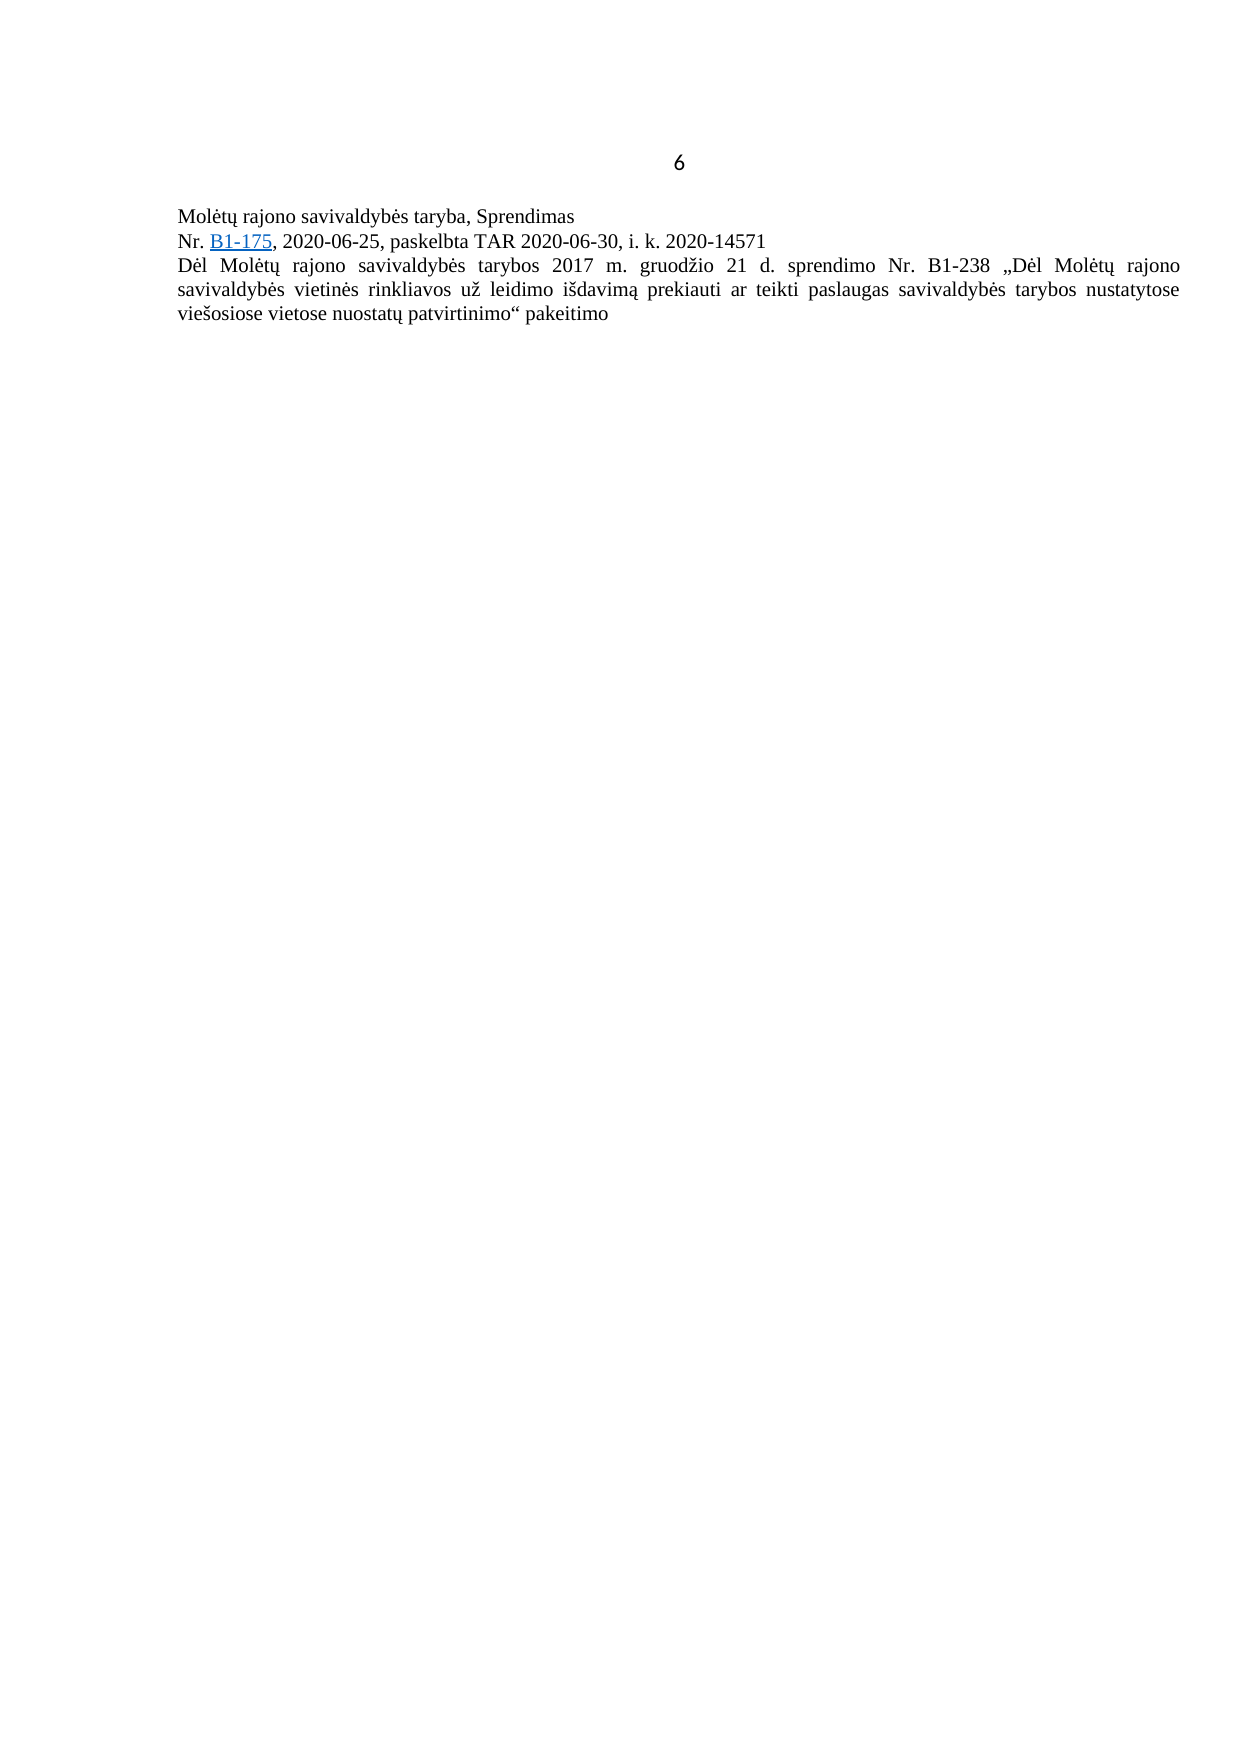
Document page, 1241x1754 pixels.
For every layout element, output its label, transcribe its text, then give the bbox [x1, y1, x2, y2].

text Molėtų rajono savivaldybės taryba, Sprendimas [177, 204, 1181, 228]
text Dėl Molėtų rajono savivaldybės tarybos 2017 m. gruodžio 21 d. sprendimo Nr. B1-238 „Dėl Molėtų rajono savivaldybės vietinės rinkliavos už leidimo išdavimą prekiauti ar teikti paslaugas savivaldybės tarybos nustatytose viešosiose vietose nuostatų patvirtinimo“ pakeitimo [177, 253, 1181, 325]
text Nr. B1-175, 2020-06-25, paskelbta TAR 2020-06-30, i. k. 2020-14571 [177, 228, 1181, 253]
